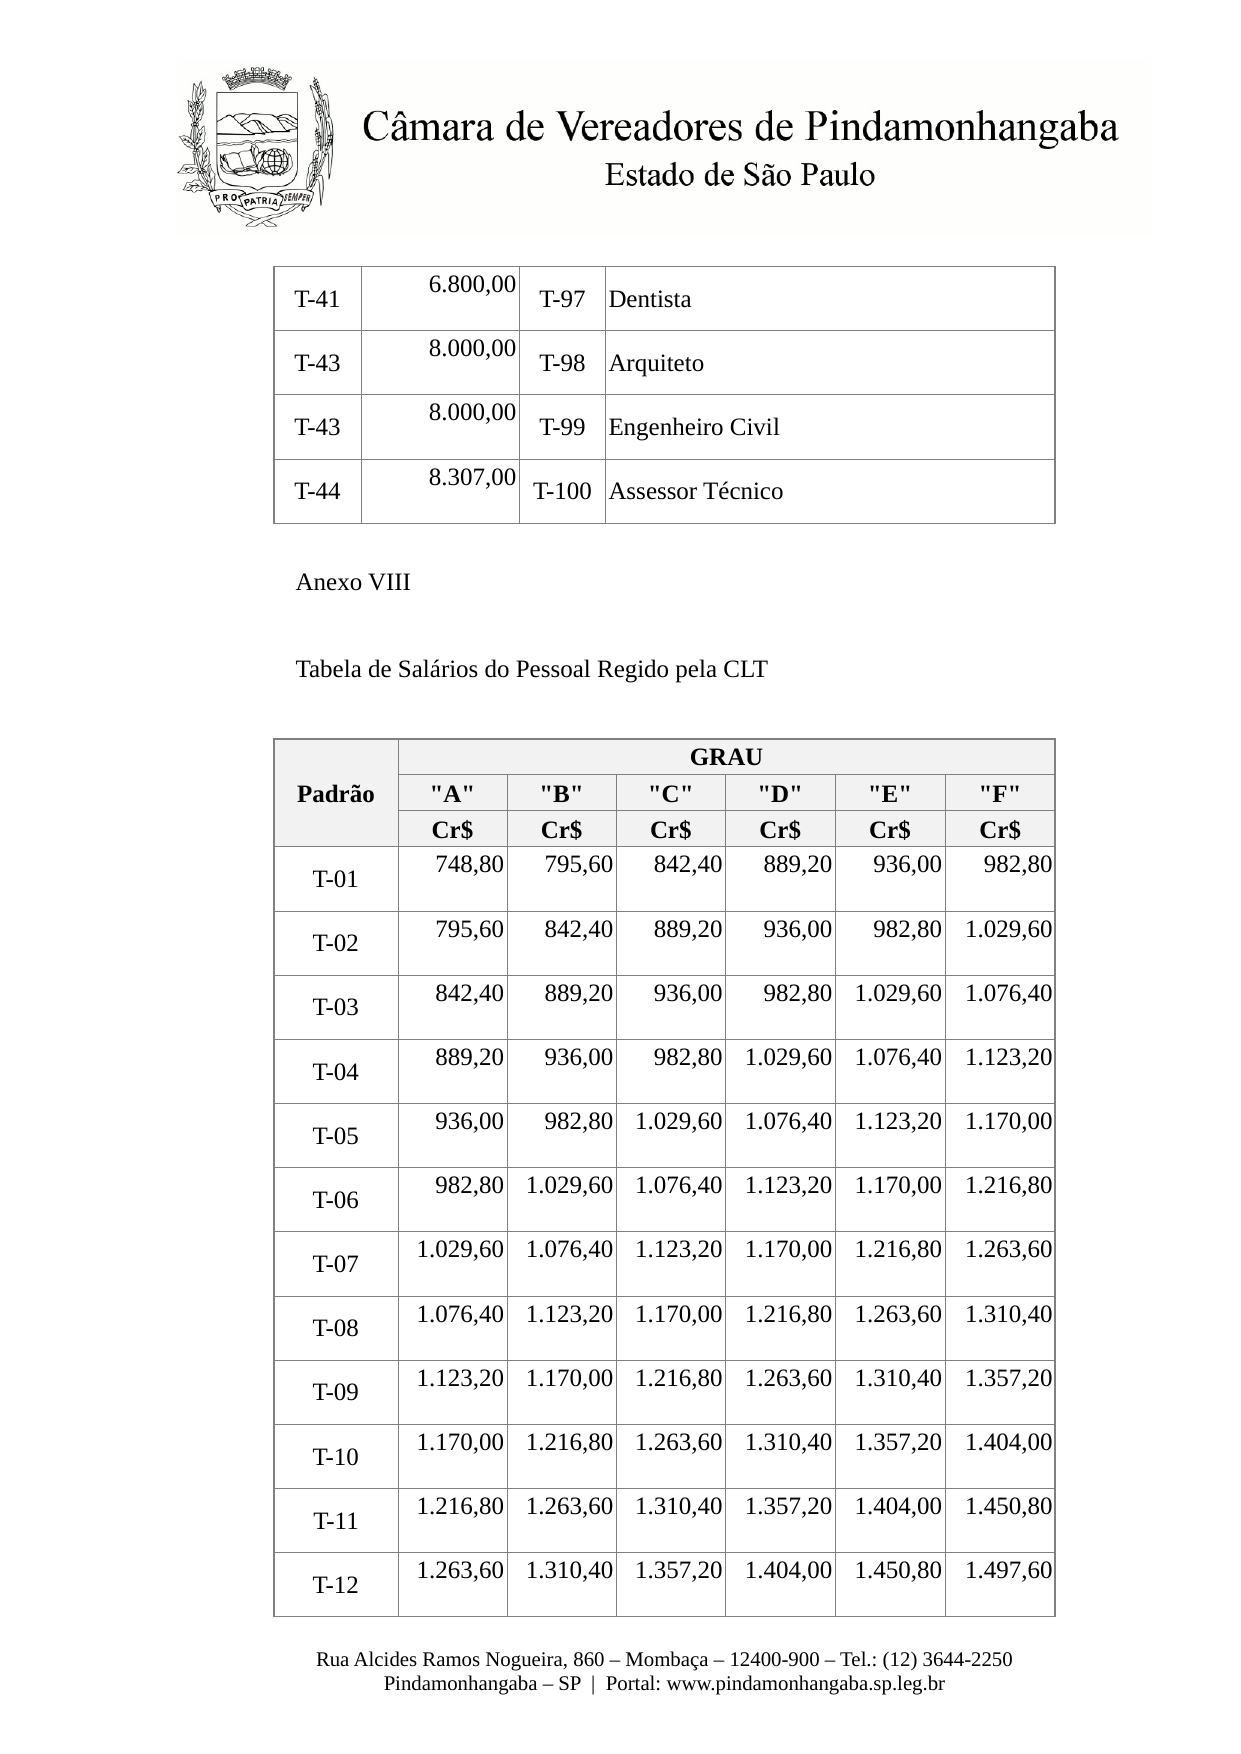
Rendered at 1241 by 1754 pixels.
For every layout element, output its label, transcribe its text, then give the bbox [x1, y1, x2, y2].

table_cell Assessor Técnico [606, 460, 1054, 523]
table_cell 1.123,20 [508, 1297, 616, 1360]
table_cell T-43 [275, 331, 361, 394]
table_cell Engenheiro Civil [606, 395, 1054, 458]
table_cell 1.076,40 [836, 1040, 945, 1103]
table_cell 8.307,00 [362, 460, 519, 523]
table_cell 1.404,00 [836, 1489, 945, 1552]
table_cell 1.216,80 [946, 1168, 1054, 1231]
table_cell Cr$ [508, 811, 616, 846]
table_cell T-12 [275, 1553, 398, 1616]
table_cell 842,40 [617, 847, 725, 911]
table_cell T-43 [275, 395, 361, 458]
table_cell 1.263,60 [836, 1297, 945, 1360]
table_cell 1.216,80 [508, 1425, 616, 1488]
table_cell Arquiteto [606, 331, 1054, 394]
table_cell T-08 [275, 1297, 398, 1360]
table_cell "C" [617, 775, 725, 810]
table_cell T-04 [275, 1040, 398, 1103]
table_header Padrão [275, 740, 398, 846]
table_cell 8.000,00 [362, 395, 519, 458]
table_cell 1.310,40 [617, 1489, 725, 1552]
table_cell 748,80 [399, 847, 507, 911]
table_cell 1.497,60 [946, 1553, 1054, 1616]
table_cell 1.170,00 [836, 1168, 945, 1231]
table_cell "D" [726, 775, 835, 810]
table_cell 1.123,20 [946, 1040, 1054, 1103]
table_cell 1.076,40 [726, 1104, 835, 1167]
table_cell 1.357,20 [726, 1489, 835, 1552]
table_cell 1.310,40 [836, 1361, 945, 1424]
table_cell 1.450,80 [836, 1553, 945, 1616]
table_cell Cr$ [399, 811, 507, 846]
table_cell T-98 [520, 331, 605, 394]
table_cell T-05 [275, 1104, 398, 1167]
table_cell Cr$ [946, 811, 1054, 846]
table_cell 889,20 [508, 976, 616, 1039]
table_cell "E" [836, 775, 945, 810]
table_cell T-41 [275, 267, 361, 330]
table_cell 1.170,00 [726, 1232, 835, 1296]
table_cell 795,60 [399, 912, 507, 975]
table_cell 1.170,00 [508, 1361, 616, 1424]
table_cell 1.404,00 [946, 1425, 1054, 1488]
table_cell T-100 [520, 460, 605, 523]
table_cell T-03 [275, 976, 398, 1039]
table_cell 6.800,00 [362, 267, 519, 330]
table_cell 982,80 [508, 1104, 616, 1167]
table_cell 1.263,60 [617, 1425, 725, 1488]
table_cell 1.170,00 [617, 1297, 725, 1360]
table_cell 1.123,20 [836, 1104, 945, 1167]
table_cell 982,80 [946, 847, 1054, 911]
text Tabela de Salários do Pessoal Regido pela CLT [177, 654, 1152, 682]
table_cell T-01 [275, 847, 398, 911]
table_cell 1.170,00 [399, 1425, 507, 1488]
table_cell 1.216,80 [836, 1232, 945, 1296]
table_cell 1.123,20 [399, 1361, 507, 1424]
table_cell 1.076,40 [617, 1168, 725, 1231]
table_cell 936,00 [836, 847, 945, 911]
table_cell 982,80 [836, 912, 945, 975]
table_cell 1.310,40 [726, 1425, 835, 1488]
table_cell 1.076,40 [399, 1297, 507, 1360]
table_cell 1.216,80 [726, 1297, 835, 1360]
table_cell 8.000,00 [362, 331, 519, 394]
table_cell 1.029,60 [617, 1104, 725, 1167]
table_cell T-11 [275, 1489, 398, 1552]
table_cell 1.404,00 [726, 1553, 835, 1616]
table_cell "A" [399, 775, 507, 810]
table_cell 889,20 [399, 1040, 507, 1103]
table_cell 1.357,20 [946, 1361, 1054, 1424]
table_cell 795,60 [508, 847, 616, 911]
table_cell 1.029,60 [399, 1232, 507, 1296]
table_cell T-99 [520, 395, 605, 458]
table_cell T-07 [275, 1232, 398, 1296]
table_cell 1.357,20 [617, 1553, 725, 1616]
table_cell 1.263,60 [399, 1553, 507, 1616]
table_cell 1.263,60 [946, 1232, 1054, 1296]
table_cell T-06 [275, 1168, 398, 1231]
table_cell 1.123,20 [617, 1232, 725, 1296]
table_cell T-97 [520, 267, 605, 330]
picture [177, 59, 1152, 236]
table_cell 1.310,40 [946, 1297, 1054, 1360]
table_cell 889,20 [617, 912, 725, 975]
table_cell 1.076,40 [508, 1232, 616, 1296]
table_cell T-10 [275, 1425, 398, 1488]
table_cell 936,00 [399, 1104, 507, 1167]
table_cell 982,80 [399, 1168, 507, 1231]
table_cell Cr$ [617, 811, 725, 846]
table_cell 1.170,00 [946, 1104, 1054, 1167]
table_cell Dentista [606, 267, 1054, 330]
table_cell 1.216,80 [399, 1489, 507, 1552]
table_cell "B" [508, 775, 616, 810]
table_cell T-09 [275, 1361, 398, 1424]
table_cell 889,20 [726, 847, 835, 911]
table_cell 982,80 [617, 1040, 725, 1103]
table_cell 936,00 [726, 912, 835, 975]
table_cell 1.076,40 [946, 976, 1054, 1039]
table_cell 936,00 [508, 1040, 616, 1103]
table_cell 1.029,60 [836, 976, 945, 1039]
table_cell 1.450,80 [946, 1489, 1054, 1552]
table_cell 1.029,60 [946, 912, 1054, 975]
table_header GRAU [399, 740, 1054, 774]
table_cell 1.263,60 [508, 1489, 616, 1552]
table_cell 1.310,40 [508, 1553, 616, 1616]
text Anexo VIII [177, 567, 1152, 596]
table_cell T-02 [275, 912, 398, 975]
table_cell 1.216,80 [617, 1361, 725, 1424]
table_cell 1.029,60 [726, 1040, 835, 1103]
table_cell 1.263,60 [726, 1361, 835, 1424]
table_cell T-44 [275, 460, 361, 523]
table_cell Cr$ [726, 811, 835, 846]
table_cell 1.029,60 [508, 1168, 616, 1231]
table_cell 842,40 [399, 976, 507, 1039]
table_cell 1.357,20 [836, 1425, 945, 1488]
table_cell 842,40 [508, 912, 616, 975]
table_cell 982,80 [726, 976, 835, 1039]
table_cell 936,00 [617, 976, 725, 1039]
table_cell Cr$ [836, 811, 945, 846]
table_cell "F" [946, 775, 1054, 810]
table_cell 1.123,20 [726, 1168, 835, 1231]
